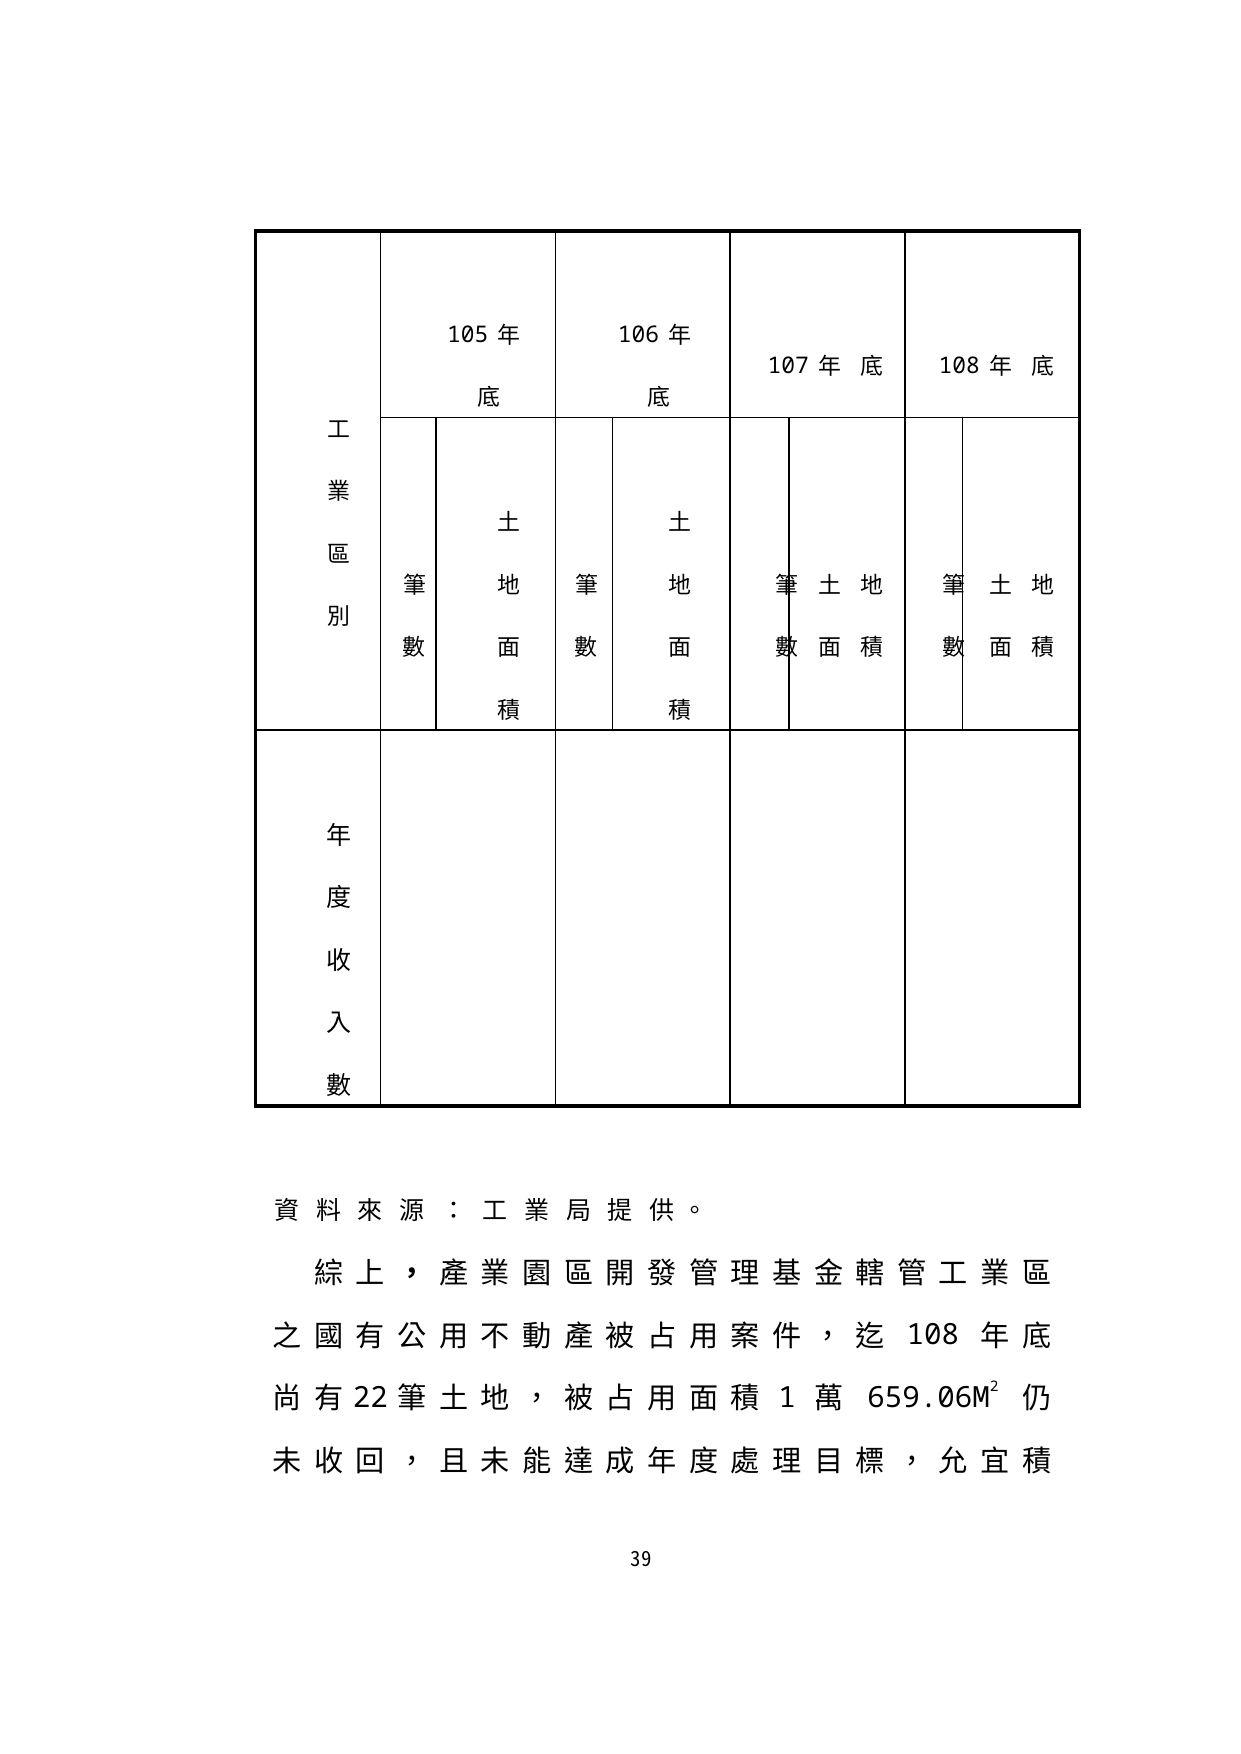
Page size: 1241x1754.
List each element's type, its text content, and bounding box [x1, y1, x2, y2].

table_cell [556, 731, 729, 1104]
table_header 106年底 [556, 233, 729, 417]
table_cell [906, 731, 1078, 1104]
table_header 工業區別 [257, 233, 380, 729]
table_cell [381, 731, 555, 1104]
table_cell 土地面積 [437, 418, 555, 729]
table_cell 土地面積 [963, 418, 1078, 729]
text 綜上，產業園區開發管理基金轄管工業區之國有公用不動產被占用案件，迄108年底尚有22筆土地，被占用面積1萬659.06M2仍未收回，且未能達成年度處理目標，允宜積 [242, 1229, 1058, 1479]
table_cell 筆數 [906, 418, 962, 729]
table_cell 筆數 [556, 418, 612, 729]
table_header 107年底 [731, 233, 904, 417]
table_cell 筆數 [731, 418, 788, 729]
table_cell 筆數 [381, 418, 435, 729]
table_cell 土地面積 [790, 418, 904, 729]
text 資料來源：工業局提供。 [241, 1167, 1071, 1229]
table_header 105年底 [381, 233, 555, 417]
table_cell [731, 731, 904, 1104]
table_header 108年底 [906, 233, 1078, 417]
table_cell 年度收入數 [257, 731, 380, 1104]
table_cell 土地面積 [613, 418, 729, 729]
